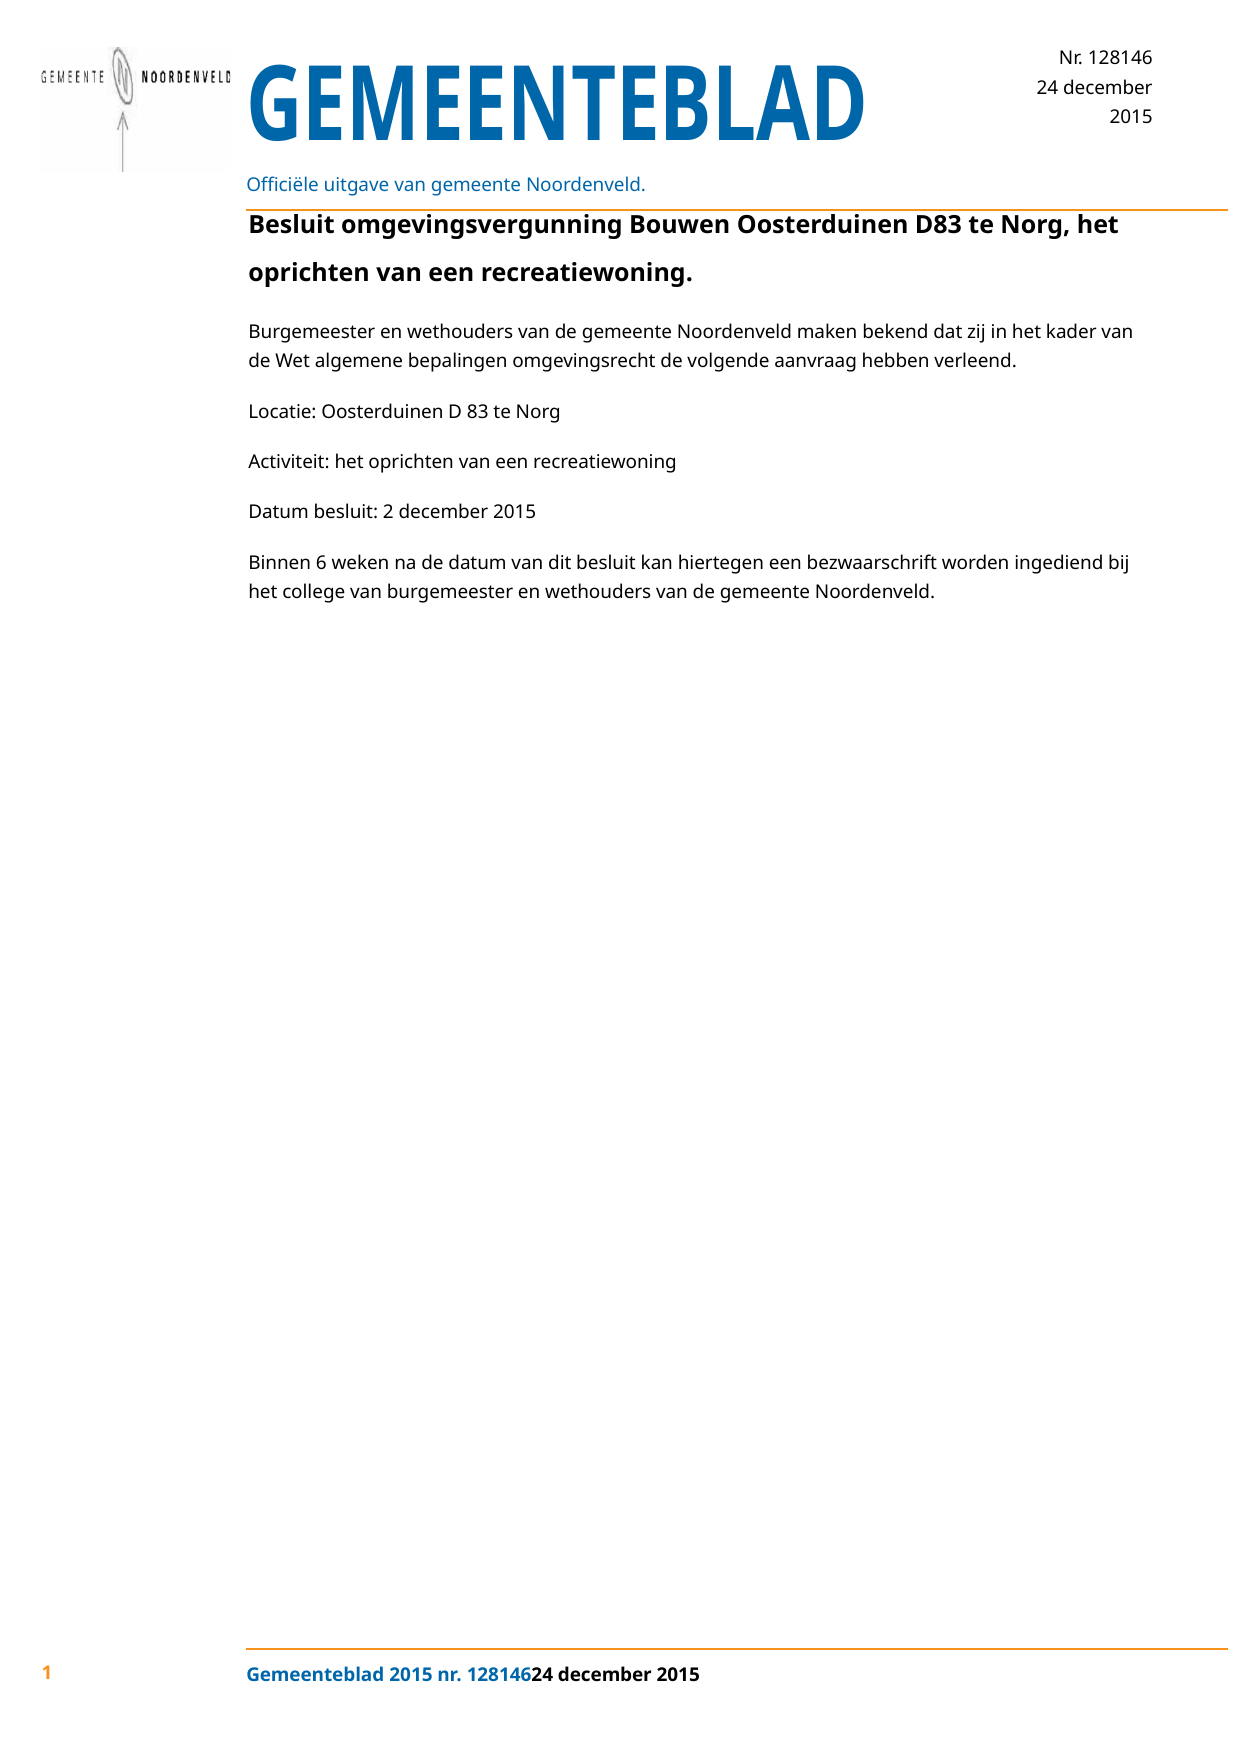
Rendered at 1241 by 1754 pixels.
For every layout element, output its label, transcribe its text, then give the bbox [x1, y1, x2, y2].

text Datum besluit: 2 december 2015 [248, 499, 1152, 524]
text Locatie: Oosterduinen D 83 te Norg [248, 398, 1152, 424]
text Besluit omgevingsvergunning Bouwen Oosterduinen D83 te Norg, het oprichten van een recreatiewoning. [248, 211, 1152, 288]
text Burgemeester en wethouders van de gemeente Noordenveld maken bekend dat zij in het kader van de Wet algemene bepalingen omgevingsrecht de volgende aanvraag hebben verleend. [248, 318, 1152, 373]
text Binnen 6 weken na de datum van dit besluit kan hiertegen een bezwaarschrift worden ingediend bij het college van burgemeester en wethouders van de gemeente Noordenveld. [248, 549, 1152, 604]
picture [41, 47, 231, 172]
text Activiteit: het oprichten van een recreatiewoning [248, 448, 1152, 474]
